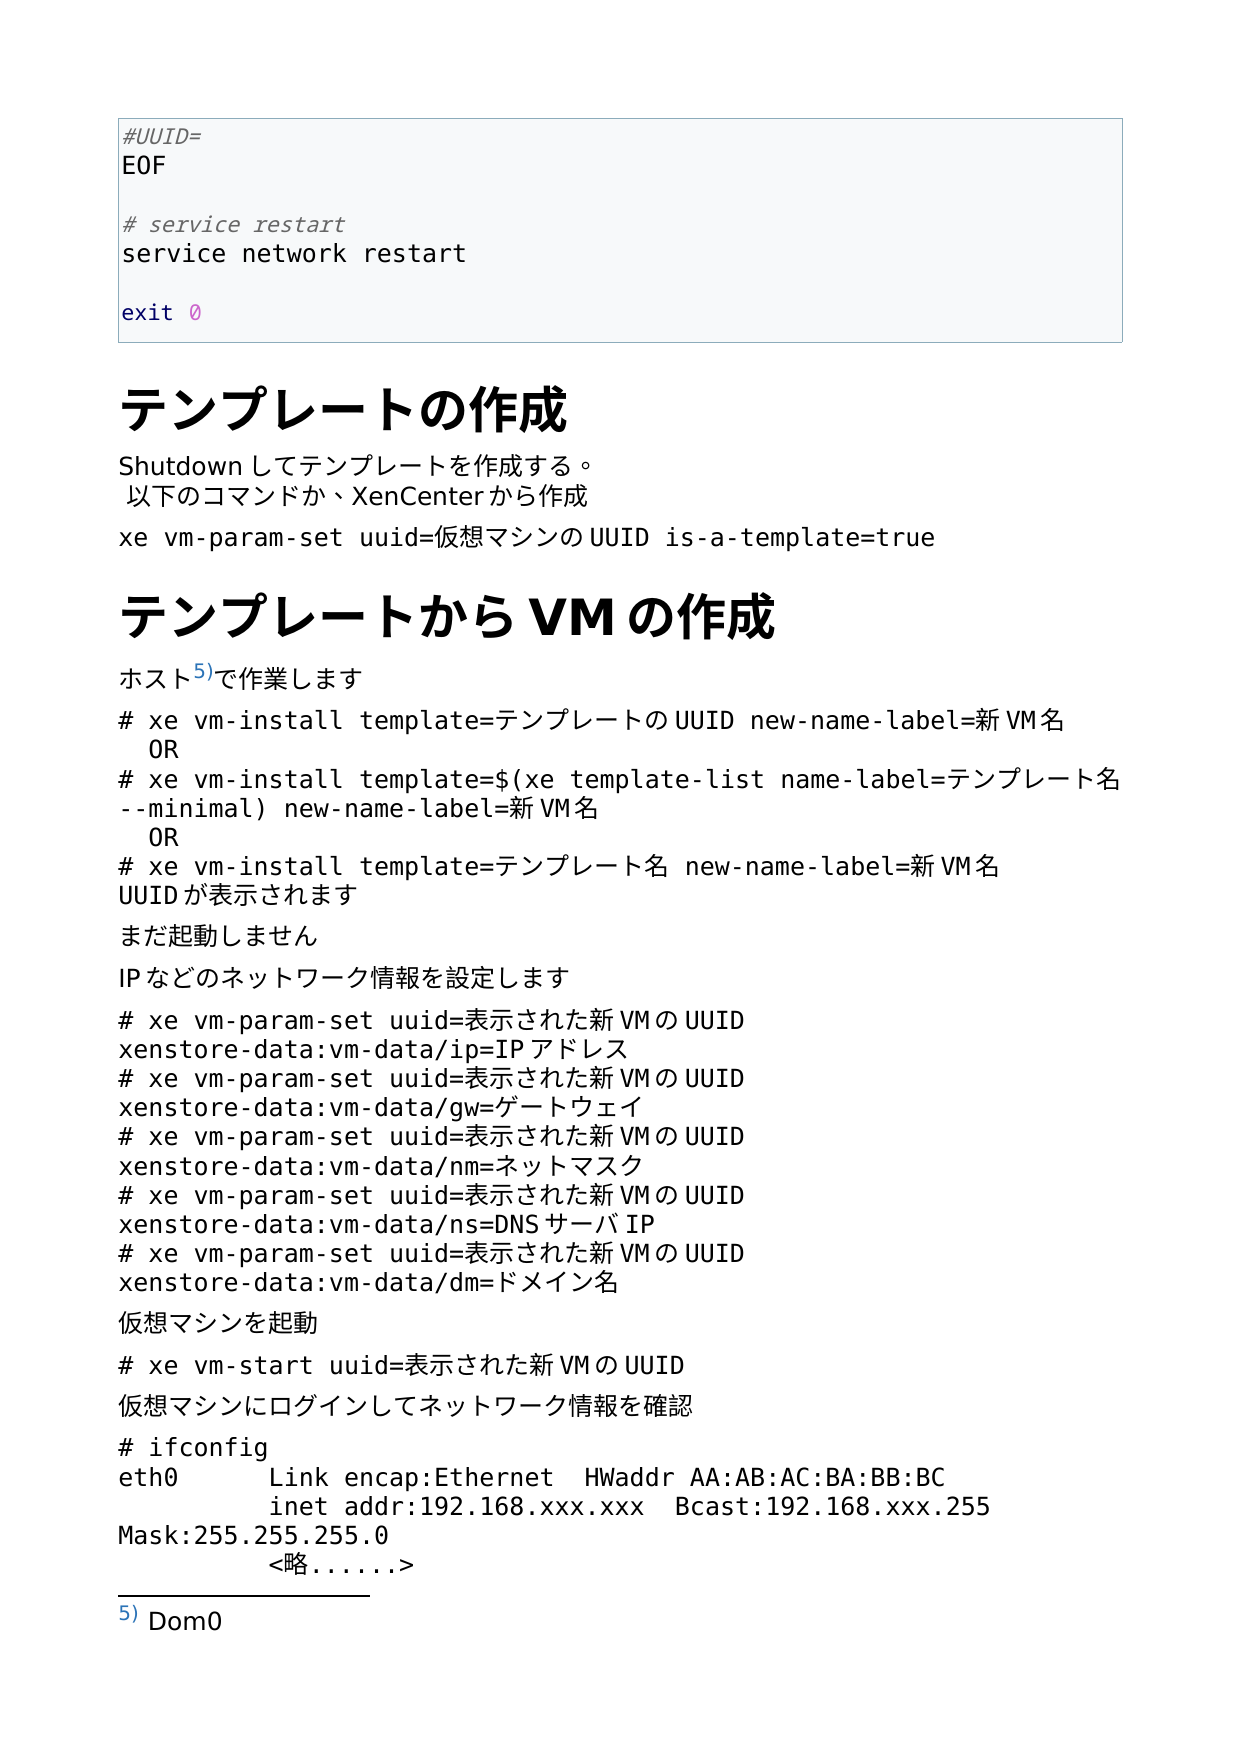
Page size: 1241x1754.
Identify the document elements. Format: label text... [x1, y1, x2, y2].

table_header #UUID= EOF # service restart service network restart exit 0 [119, 119, 1122, 342]
text xe vm-param-set uuid=仮想マシンのUUID is-a-template=true [118, 523, 1122, 552]
text # xe vm-param-set uuid=表示された新VMのUUID xenstore-data:vm-data/ip=IPアドレス # xe vm-param-set uuid=表示された新VMのUUID xenstore-data:vm-data/gw=ゲートウェイ # xe vm-param-set uuid=表示された新VMのUUID xenstore-data:vm-data/nm=ネットマスク # xe vm-param-set uuid=表示された新VMのUUID xenstore-data:vm-data/ns=DNSサーバIP # xe vm-param-set uuid=表示された新VMのUUID xenstore-data:vm-data/dm=ドメイン名 [118, 1006, 1122, 1297]
subtitle テンプレートの作成 [118, 382, 1122, 440]
subtitle テンプレートからVMの作成 [118, 589, 1122, 647]
text # xe vm-install template=テンプレートのUUID new-name-label=新VM名 OR # xe vm-install template=$(xe template-list name-label=テンプレート名 --minimal) new-name-label=新VM名 OR # xe vm-install template=テンプレート名 new-name-label=新VM名 UUIDが表示されます [118, 707, 1122, 911]
text 仮想マシンにログインしてネットワーク情報を確認 [118, 1392, 1122, 1421]
text まだ起動しません [118, 922, 1122, 952]
text ホストで作業します [118, 660, 1122, 694]
text # xe vm-start uuid=表示された新VMのUUID [118, 1351, 1122, 1380]
text Shutdownしてテンプレートを作成する。 以下のコマンドか、XenCenterから作成 [118, 452, 1122, 511]
text # ifconfig eth0 Link encap:Ethernet HWaddr AA:AB:AC:BA:BB:BC inet addr:192.168.xxx.xxx Bcast:192.168.xxx.255 Mask:255.255.255.0 <略......> [118, 1433, 1122, 1579]
text IPなどのネットワーク情報を設定します [118, 964, 1122, 993]
text 仮想マシンを起動 [118, 1309, 1122, 1338]
text Dom0 [118, 1602, 1122, 1636]
